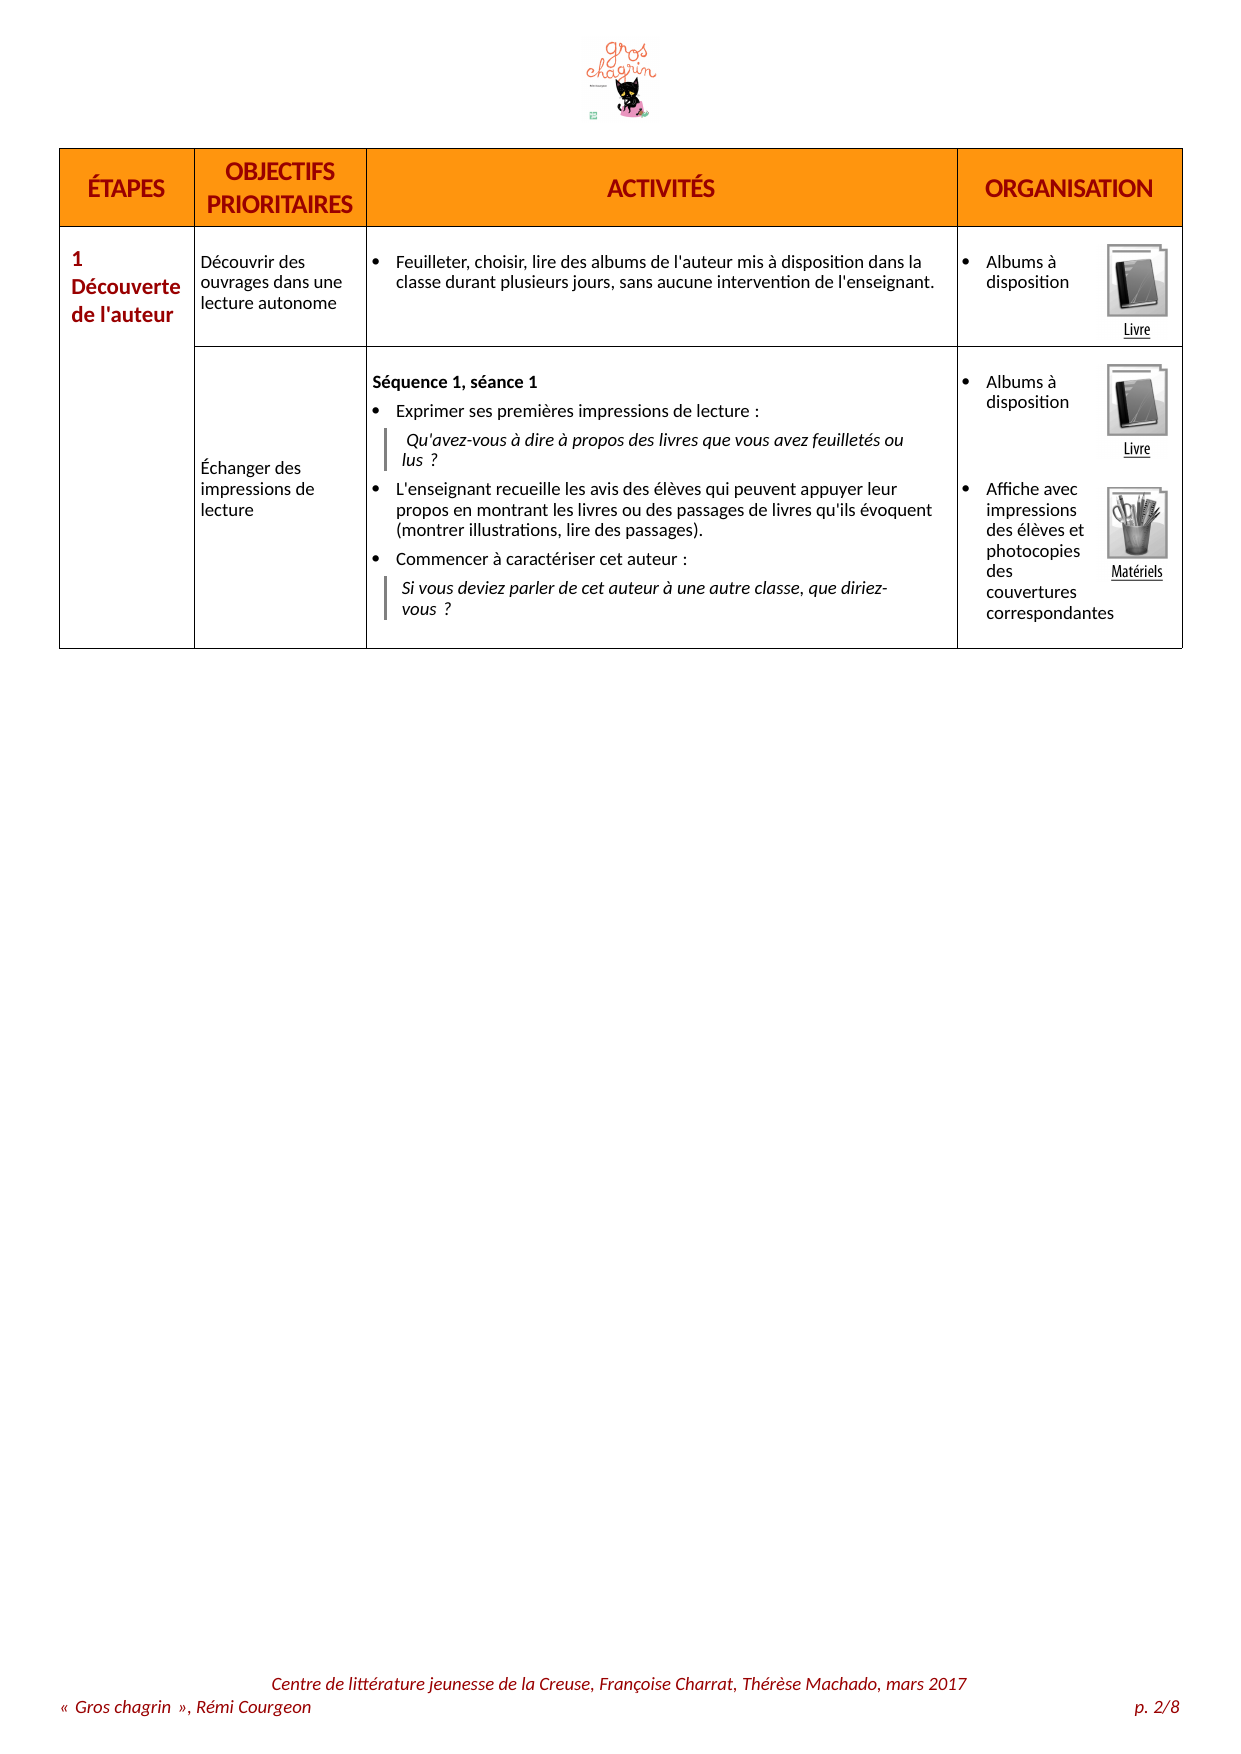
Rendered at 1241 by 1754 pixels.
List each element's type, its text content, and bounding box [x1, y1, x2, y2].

table_cell Séquence 1, séance 1 Exprimer ses premières impressions de lecture : Qu'avez-vous à dire à propos des livres que vous avez feuilletés ou lus ? L'enseignant recueille les avis des élèves qui peuvent appuyer leur propos en montrant les livres ou des passages de livres qu'ils évoquent (montrer illustrations, lire des passages). Commencer à caractériser cet auteur : Si vous deviez parler de cet auteur à une autre classe, que diriez-vous ? [367, 347, 957, 647]
table_cell Albums à disposition [958, 227, 1182, 346]
table_header Organisation [958, 149, 1182, 226]
table_cell 1 Découverte de l'auteur [60, 227, 194, 647]
picture [1096, 244, 1168, 340]
table_cell Feuilleter, choisir, lire des albums de l'auteur mis à disposition dans la classe durant plusieurs jours, sans aucune intervention de l'enseignant. [367, 227, 957, 346]
table_cell Découvrir des ouvrages dans une lecture autonome [195, 227, 366, 346]
picture [580, 36, 660, 123]
table_header Activités [367, 149, 957, 226]
picture [1096, 364, 1168, 459]
table_cell Albums à disposition Affiche avec impressions des élèves et photocopies des couvertures correspondantes [958, 347, 1182, 647]
table_cell Échanger des impressions de lecture [195, 347, 366, 647]
table_header étapes [60, 149, 194, 226]
picture [1096, 487, 1168, 582]
table_header Objectifs prioritaires [195, 149, 366, 226]
